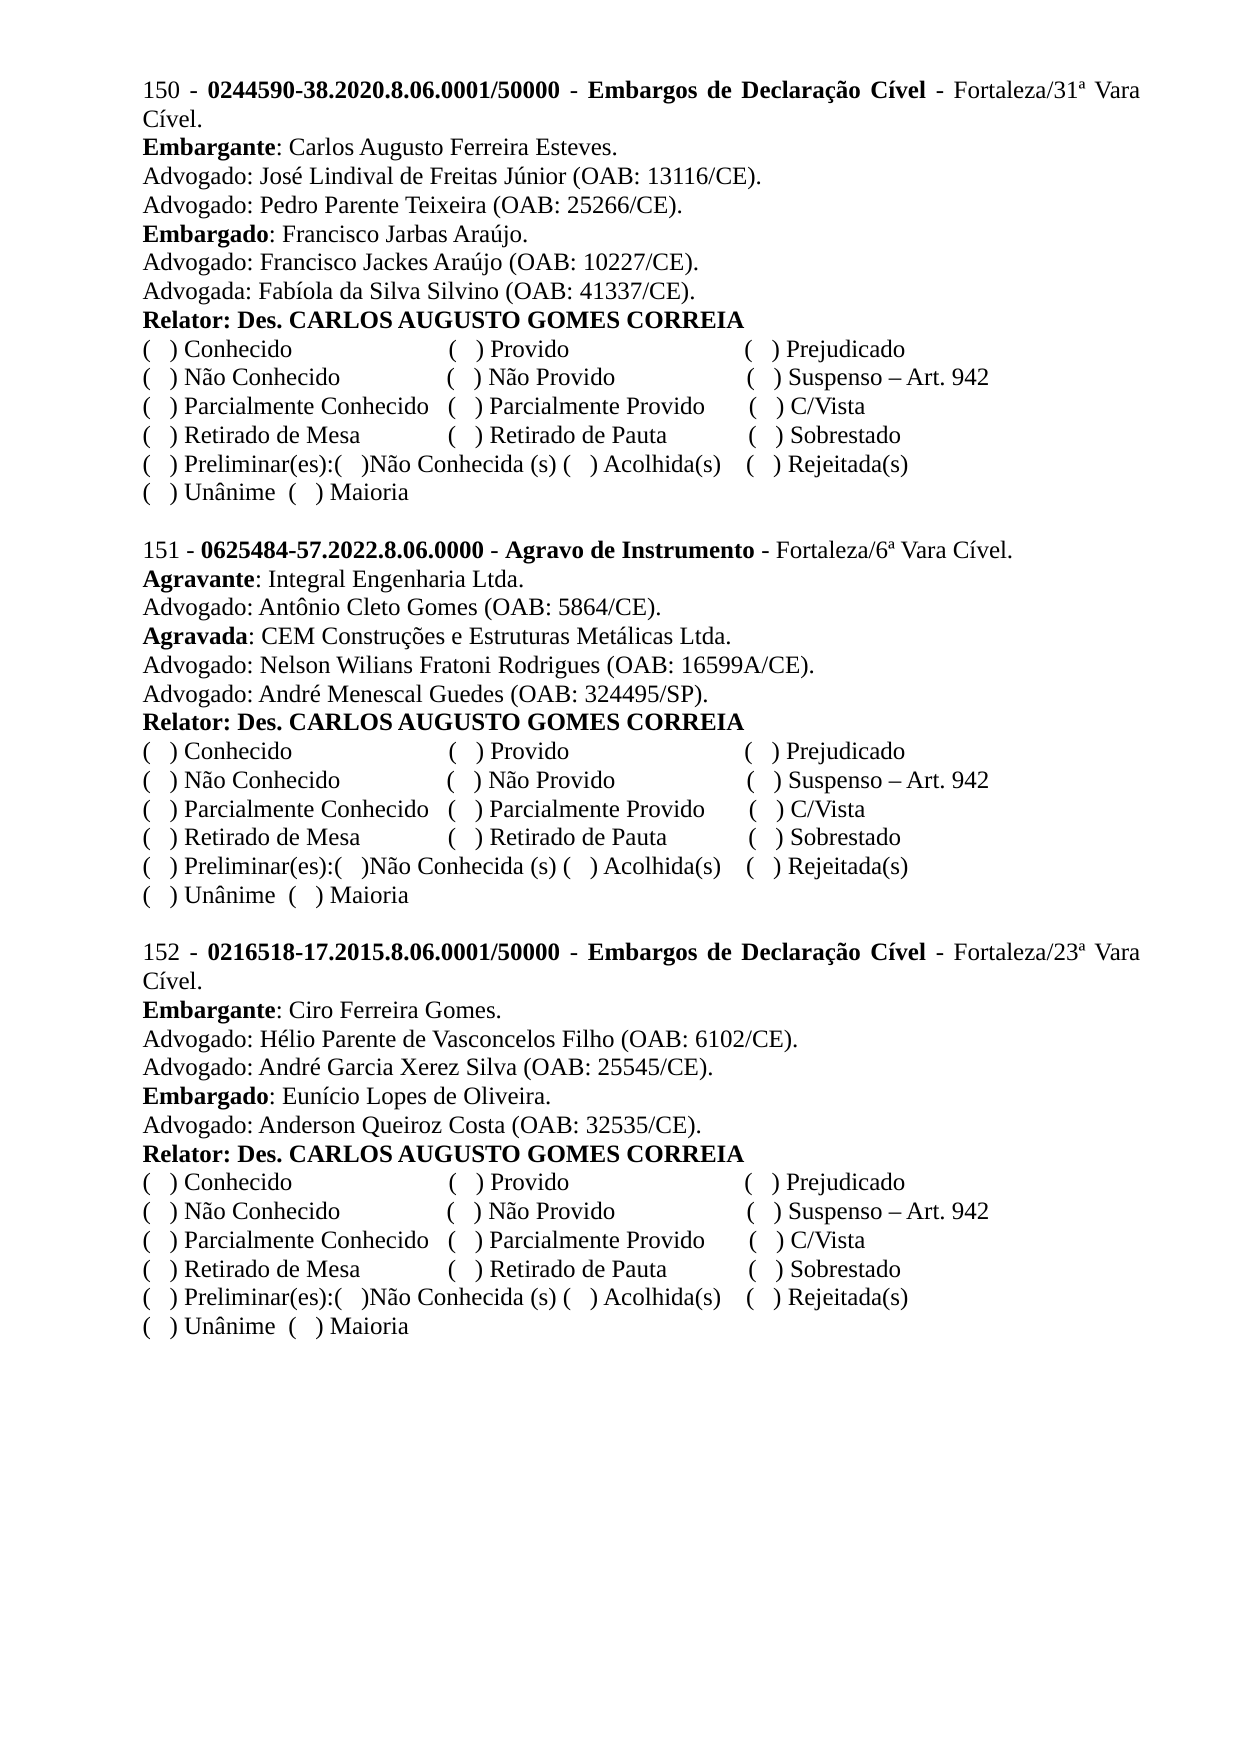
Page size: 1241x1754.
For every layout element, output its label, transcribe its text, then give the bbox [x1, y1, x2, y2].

text Advogado: André Menescal Guedes (OAB: 324495/SP). [142, 679, 1141, 707]
text ( ) Retirado de Mesa ( ) Retirado de Pauta ( ) Sobrestado [142, 822, 1158, 851]
text ( ) Conhecido ( ) Provido ( ) Prejudicado [142, 334, 1141, 362]
text Relator: Des. CARLOS AUGUSTO GOMES CORREIA [142, 707, 1141, 736]
text ( ) Conhecido ( ) Provido ( ) Prejudicado [142, 1167, 1141, 1196]
text ( ) Retirado de Mesa ( ) Retirado de Pauta ( ) Sobrestado [142, 420, 1158, 449]
text Advogado: Antônio Cleto Gomes (OAB: 5864/CE). [142, 592, 1141, 621]
text Advogado: Francisco Jackes Araújo (OAB: 10227/CE). [142, 247, 1141, 276]
text Advogado: José Lindival de Freitas Júnior (OAB: 13116/CE). [142, 161, 1141, 190]
text Embargado: Francisco Jarbas Araújo. [142, 219, 1141, 247]
text Agravada: CEM Construções e Estruturas Metálicas Ltda. [142, 621, 1141, 650]
text ( ) Não Conhecido ( ) Não Provido ( ) Suspenso – Art. 942 [142, 362, 1158, 391]
text Advogado: Hélio Parente de Vasconcelos Filho (OAB: 6102/CE). [142, 1024, 1141, 1052]
text Relator: Des. CARLOS AUGUSTO GOMES CORREIA [142, 1139, 1141, 1167]
text ( ) Retirado de Mesa ( ) Retirado de Pauta ( ) Sobrestado [142, 1254, 1158, 1282]
text ( ) Unânime ( ) Maioria [142, 477, 1158, 506]
text Embargante: Carlos Augusto Ferreira Esteves. [142, 132, 1141, 161]
text Advogada: Fabíola da Silva Silvino (OAB: 41337/CE). [142, 276, 1141, 305]
text ( ) Preliminar(es):( )Não Conhecida (s) ( ) Acolhida(s) ( ) Rejeitada(s) [142, 1282, 1158, 1311]
text Embargado: Eunício Lopes de Oliveira. [142, 1081, 1141, 1110]
text ( ) Não Conhecido ( ) Não Provido ( ) Suspenso – Art. 942 [142, 1196, 1158, 1225]
text Embargante: Ciro Ferreira Gomes. [142, 995, 1141, 1024]
text ( ) Parcialmente Conhecido ( ) Parcialmente Provido ( ) C/Vista [142, 391, 1158, 420]
text 152 - 0216518-17.2015.8.06.0001/50000 - Embargos de Declaração Cível - Fortaleza/23ª Vara Cível. [142, 937, 1141, 995]
text ( ) Unânime ( ) Maioria [142, 880, 1158, 909]
text Advogado: Anderson Queiroz Costa (OAB: 32535/CE). [142, 1110, 1141, 1139]
text Advogado: Nelson Wilians Fratoni Rodrigues (OAB: 16599A/CE). [142, 650, 1141, 679]
text Advogado: André Garcia Xerez Silva (OAB: 25545/CE). [142, 1052, 1141, 1081]
text ( ) Preliminar(es):( )Não Conhecida (s) ( ) Acolhida(s) ( ) Rejeitada(s) [142, 449, 1158, 477]
text ( ) Conhecido ( ) Provido ( ) Prejudicado [142, 736, 1141, 765]
text ( ) Não Conhecido ( ) Não Provido ( ) Suspenso – Art. 942 [142, 765, 1158, 794]
text Relator: Des. CARLOS AUGUSTO GOMES CORREIA [142, 305, 1141, 334]
text ( ) Unânime ( ) Maioria [142, 1311, 1158, 1340]
text Advogado: Pedro Parente Teixeira (OAB: 25266/CE). [142, 190, 1141, 219]
text ( ) Parcialmente Conhecido ( ) Parcialmente Provido ( ) C/Vista [142, 1225, 1158, 1254]
text 151 - 0625484-57.2022.8.06.0000 - Agravo de Instrumento - Fortaleza/6ª Vara Cível. [142, 535, 1141, 564]
text Agravante: Integral Engenharia Ltda. [142, 564, 1141, 592]
text ( ) Parcialmente Conhecido ( ) Parcialmente Provido ( ) C/Vista [142, 794, 1158, 822]
text 150 - 0244590-38.2020.8.06.0001/50000 - Embargos de Declaração Cível - Fortaleza/31ª Vara Cível. [142, 75, 1141, 132]
text ( ) Preliminar(es):( )Não Conhecida (s) ( ) Acolhida(s) ( ) Rejeitada(s) [142, 851, 1158, 880]
